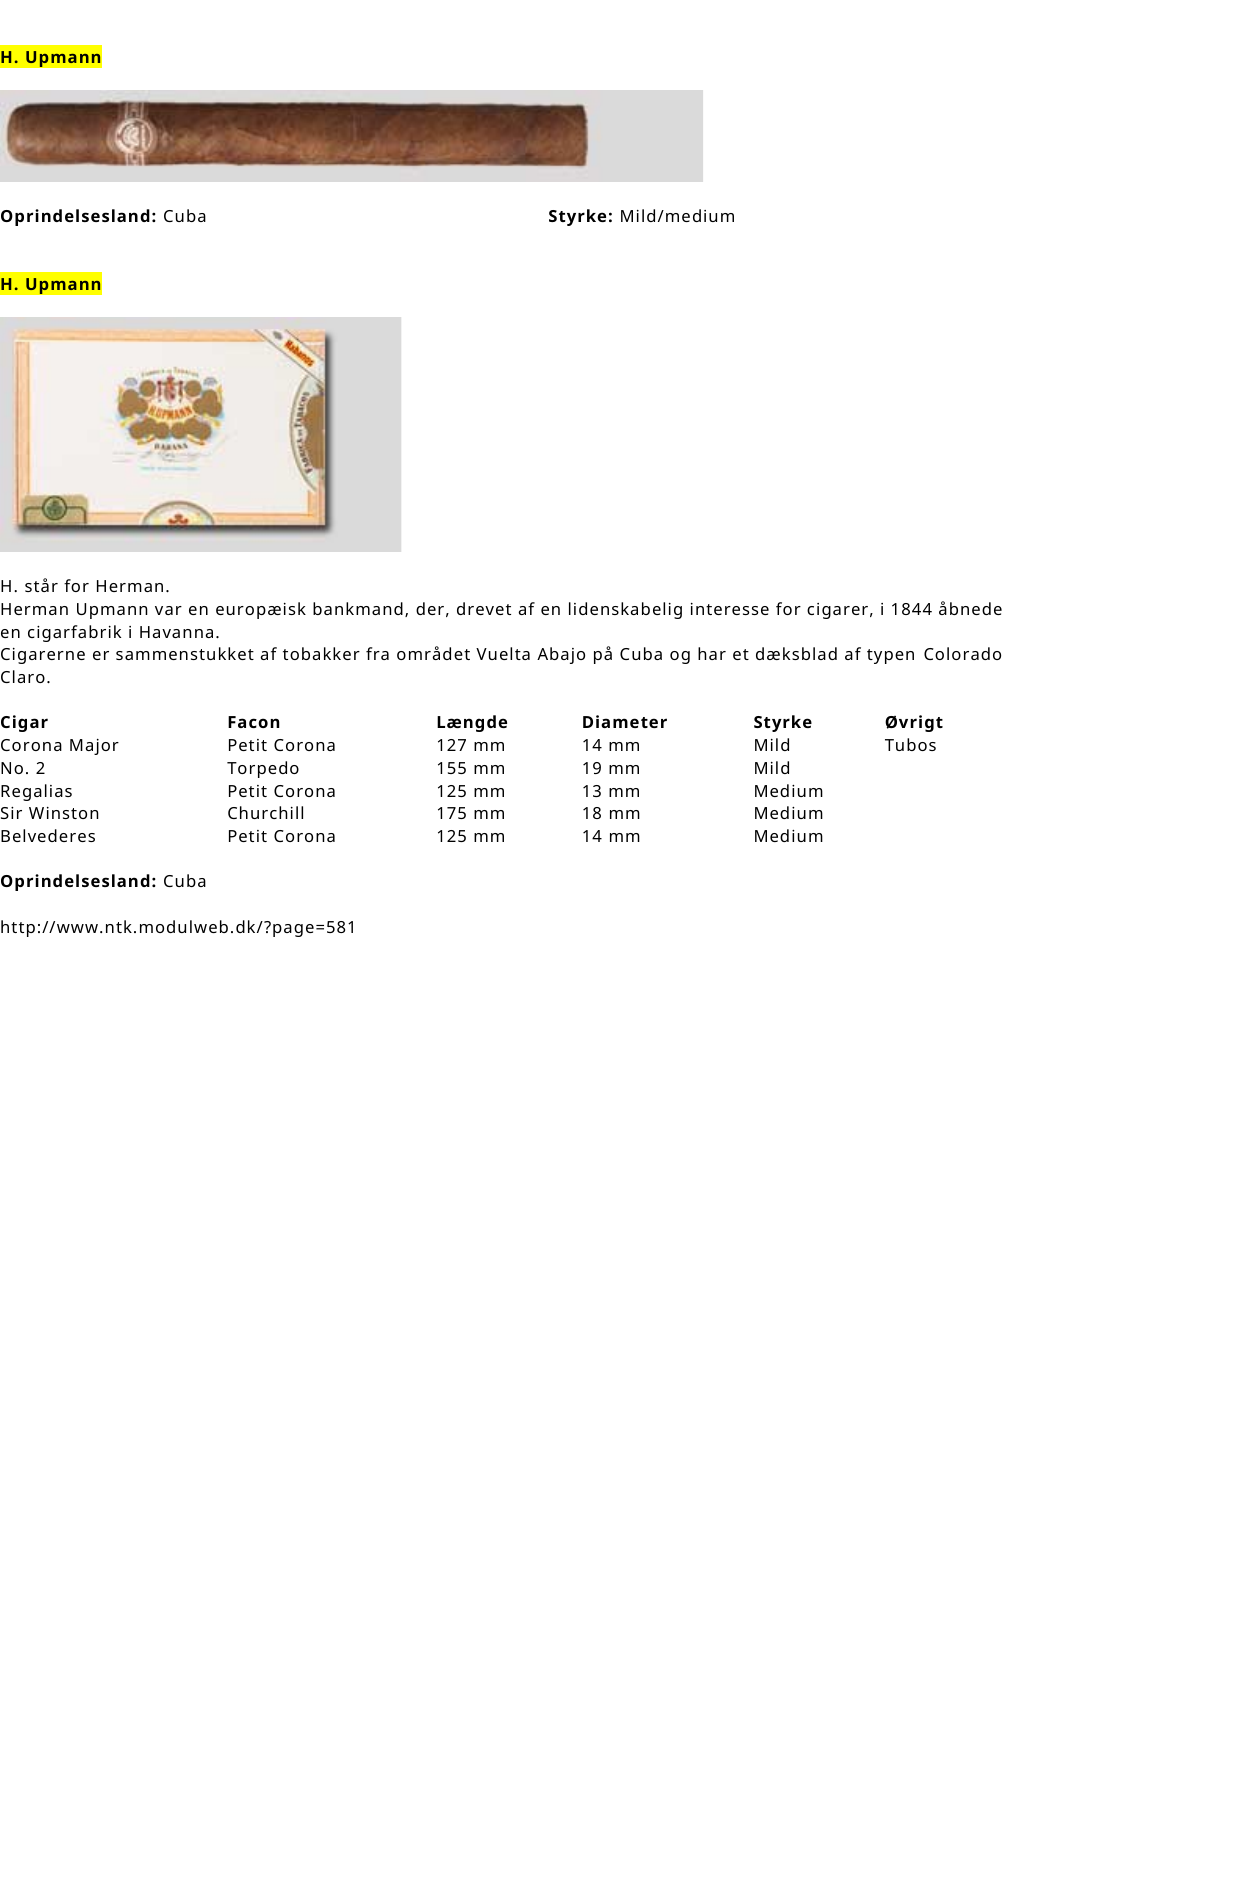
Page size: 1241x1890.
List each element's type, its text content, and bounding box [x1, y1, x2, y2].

table_cell Churchill [227, 802, 436, 824]
table_cell 14 mm [582, 825, 753, 847]
table_cell Mild [753, 756, 884, 779]
table_cell [885, 779, 1004, 802]
table_cell 18 mm [582, 802, 753, 824]
table_cell Tubos [885, 734, 1004, 756]
table_cell Belvederes [0, 825, 227, 847]
table_cell Medium [753, 779, 884, 802]
table_header Diameter [582, 711, 753, 734]
table_cell 155 mm [436, 756, 582, 779]
table_header Styrke [753, 711, 884, 734]
table_header Styrke: Mild/medium [548, 204, 1004, 227]
table_cell 127 mm [436, 734, 582, 756]
text H. Upmann [0, 45, 1004, 68]
table_cell 14 mm [582, 734, 753, 756]
text Herman Upmann var en europæisk bankmand, der, drevet af en lidenskabelig interesse for cigarer, i 1844 åbnede en cigarfabrik i Havanna. [0, 597, 1004, 643]
table_header Øvrigt [885, 711, 1004, 734]
table_cell 19 mm [582, 756, 753, 779]
table_cell Torpedo [227, 756, 436, 779]
table_header Længde [436, 711, 582, 734]
table_cell 125 mm [436, 825, 582, 847]
table_cell No. 2 [0, 756, 227, 779]
table_header Oprindelsesland: Cuba [0, 870, 1004, 893]
table_cell Petit Corona [227, 825, 436, 847]
table_cell Regalias [0, 779, 227, 802]
table_cell Corona Major [0, 734, 227, 756]
text http://www.ntk.modulweb.dk/?page=581 [0, 915, 1004, 938]
text H. Upmann [0, 272, 1004, 295]
table_cell 125 mm [436, 779, 582, 802]
text Cigarerne er sammenstukket af tobakker fra området Vuelta Abajo på Cuba og har et dæksblad af typen Colorado Claro. [0, 643, 1004, 688]
table_header Oprindelsesland: Cuba [0, 204, 548, 227]
table_header Facon [227, 711, 436, 734]
table_cell [885, 802, 1004, 824]
text H. står for Herman. [0, 575, 1004, 597]
table_cell [885, 825, 1004, 847]
table_cell 13 mm [582, 779, 753, 802]
table_cell Petit Corona [227, 779, 436, 802]
table_cell Medium [753, 825, 884, 847]
table_cell [885, 756, 1004, 779]
table_cell Sir Winston [0, 802, 227, 824]
table_cell 175 mm [436, 802, 582, 824]
table_cell Petit Corona [227, 734, 436, 756]
table_cell Medium [753, 802, 884, 824]
table_cell Mild [753, 734, 884, 756]
table_header Cigar [0, 711, 227, 734]
